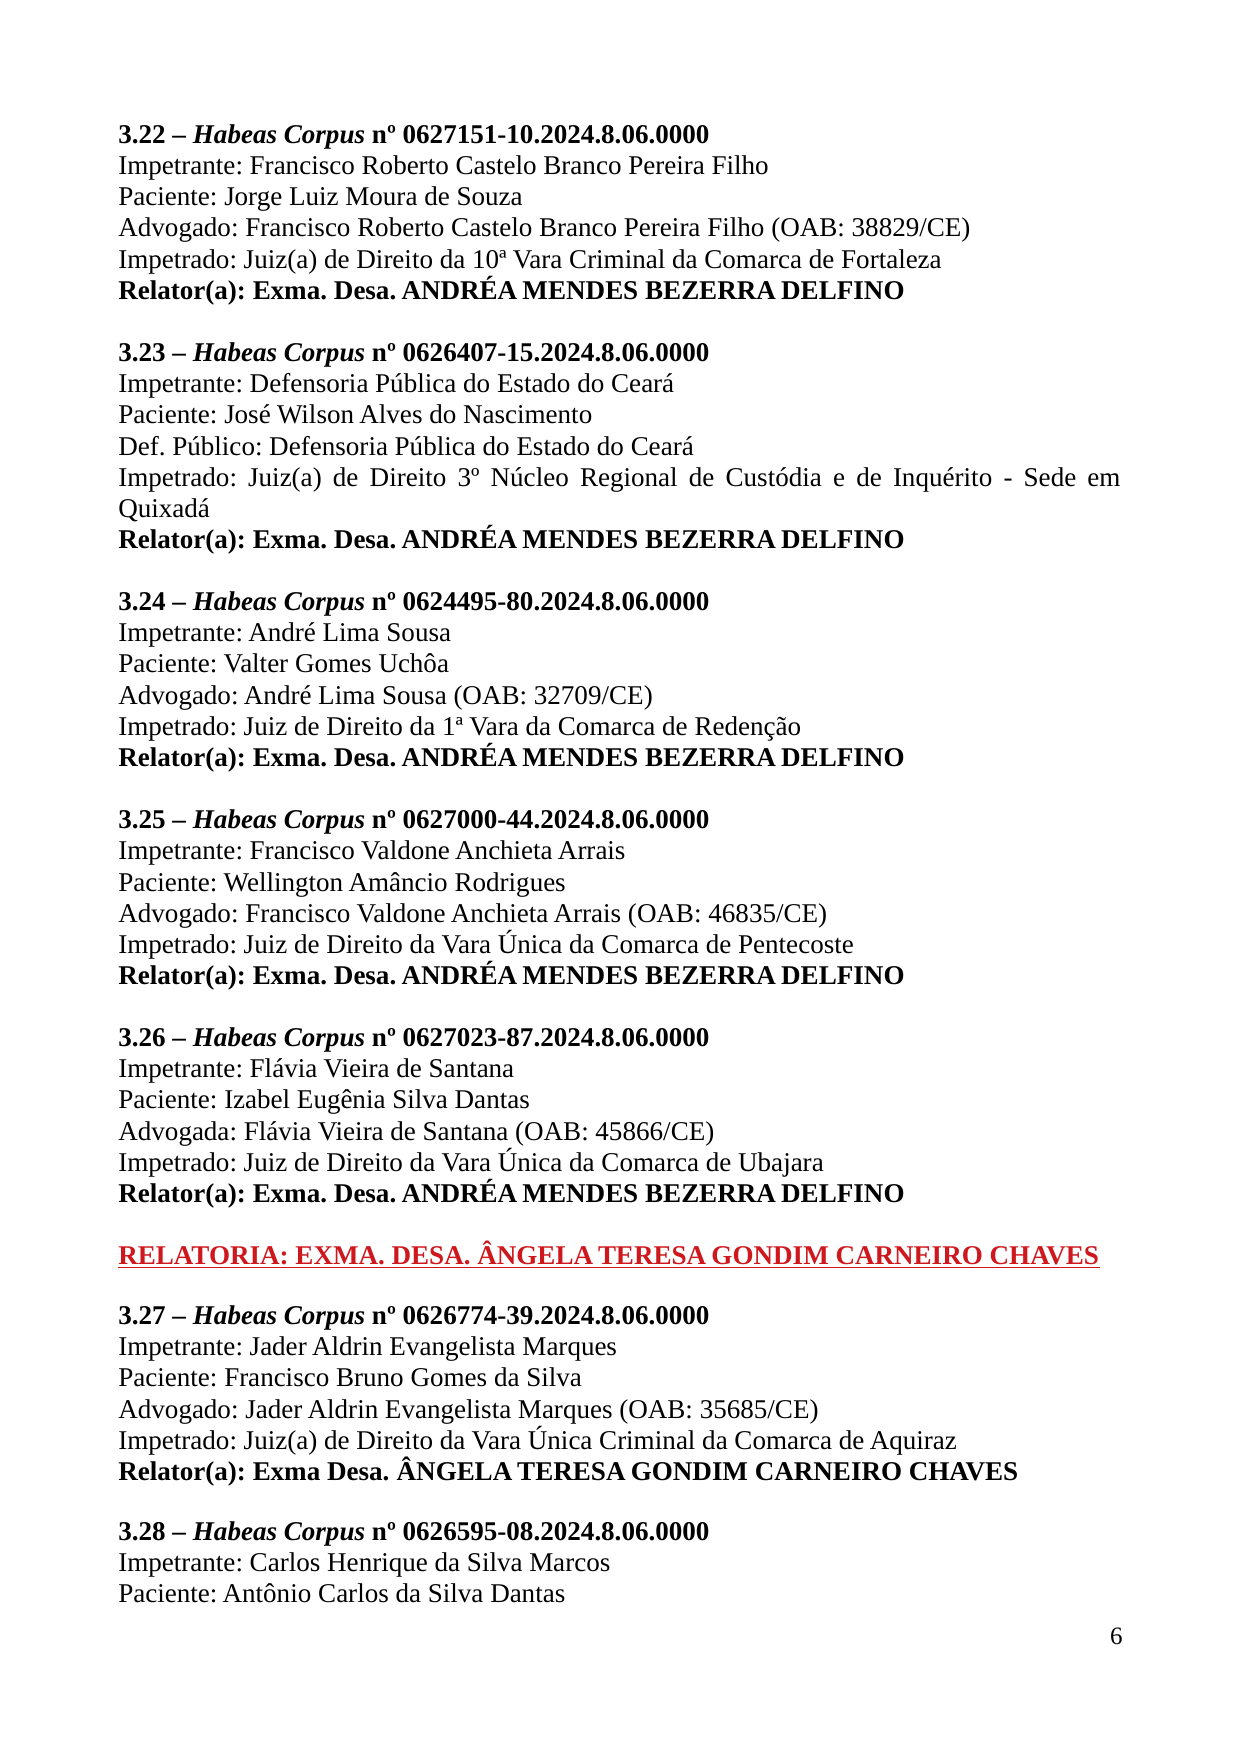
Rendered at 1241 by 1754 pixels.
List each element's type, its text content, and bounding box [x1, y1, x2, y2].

text Paciente: Francisco Bruno Gomes da Silva [118, 1362, 1122, 1393]
text 3.24 – Habeas Corpus nº 0624495-80.2024.8.06.0000 [118, 585, 1122, 616]
text Relator(a): Exma Desa. ÂNGELA TERESA GONDIM CARNEIRO CHAVES [118, 1455, 1122, 1486]
text Def. Público: Defensoria Pública do Estado do Ceará [118, 429, 1122, 461]
text Impetrante: Jader Aldrin Evangelista Marques [118, 1330, 1122, 1362]
text 3.23 – Habeas Corpus nº 0626407-15.2024.8.06.0000 [118, 336, 1122, 367]
text Paciente: Izabel Eugênia Silva Dantas [118, 1084, 1122, 1115]
text Impetrante: Defensoria Pública do Estado do Ceará [118, 367, 1122, 398]
text Paciente: Jorge Luiz Moura de Souza [118, 180, 1122, 212]
text Paciente: José Wilson Alves do Nascimento [118, 398, 1122, 429]
text 3.28 – Habeas Corpus nº 0626595-08.2024.8.06.0000 [118, 1515, 1122, 1546]
text Advogado: Francisco Roberto Castelo Branco Pereira Filho (OAB: 38829/CE) [118, 212, 1122, 243]
text Relator(a): Exma. Desa. ANDRÉA MENDES BEZERRA DELFINO [118, 741, 1122, 772]
text Impetrado: Juiz de Direito da Vara Única da Comarca de Pentecoste [118, 928, 1122, 959]
text Relator(a): Exma. Desa. ANDRÉA MENDES BEZERRA DELFINO [118, 274, 1122, 305]
text Advogado: Jader Aldrin Evangelista Marques (OAB: 35685/CE) [118, 1393, 1122, 1424]
text Relator(a): Exma. Desa. ANDRÉA MENDES BEZERRA DELFINO [118, 523, 1122, 554]
text 3.27 – Habeas Corpus nº 0626774-39.2024.8.06.0000 [118, 1299, 1122, 1330]
text Advogada: Flávia Vieira de Santana (OAB: 45866/CE) [118, 1115, 1122, 1146]
text Impetrante: Francisco Valdone Anchieta Arrais [118, 834, 1122, 866]
text Impetrante: André Lima Sousa [118, 616, 1122, 648]
text Impetrado: Juiz(a) de Direito da Vara Única Criminal da Comarca de Aquiraz [118, 1424, 1122, 1455]
text Advogado: André Lima Sousa (OAB: 32709/CE) [118, 679, 1122, 710]
text Paciente: Wellington Amâncio Rodrigues [118, 866, 1122, 897]
text Impetrado: Juiz de Direito da 1ª Vara da Comarca de Redenção [118, 710, 1122, 741]
text Paciente: Valter Gomes Uchôa [118, 648, 1122, 679]
text RELATORIA: EXMA. DESA. ÂNGELA TERESA GONDIM CARNEIRO CHAVES [118, 1239, 1122, 1271]
text Paciente: Antônio Carlos da Silva Dantas [118, 1577, 1122, 1608]
text 3.22 – Habeas Corpus nº 0627151-10.2024.8.06.0000 [118, 118, 1122, 149]
text Impetrante: Flávia Vieira de Santana [118, 1052, 1122, 1084]
text Impetrante: Francisco Roberto Castelo Branco Pereira Filho [118, 149, 1122, 180]
text Impetrante: Carlos Henrique da Silva Marcos [118, 1546, 1122, 1577]
text Relator(a): Exma. Desa. ANDRÉA MENDES BEZERRA DELFINO [118, 1177, 1122, 1208]
text Impetrado: Juiz(a) de Direito 3º Núcleo Regional de Custódia e de Inquérito - Sede em Quixadá [118, 461, 1122, 523]
text 3.26 – Habeas Corpus nº 0627023-87.2024.8.06.0000 [118, 1021, 1122, 1052]
text Impetrado: Juiz(a) de Direito da 10ª Vara Criminal da Comarca de Fortaleza [118, 243, 1122, 274]
text Impetrado: Juiz de Direito da Vara Única da Comarca de Ubajara [118, 1146, 1122, 1177]
text 3.25 – Habeas Corpus nº 0627000-44.2024.8.06.0000 [118, 803, 1122, 834]
text Relator(a): Exma. Desa. ANDRÉA MENDES BEZERRA DELFINO [118, 959, 1122, 990]
text Advogado: Francisco Valdone Anchieta Arrais (OAB: 46835/CE) [118, 897, 1122, 928]
